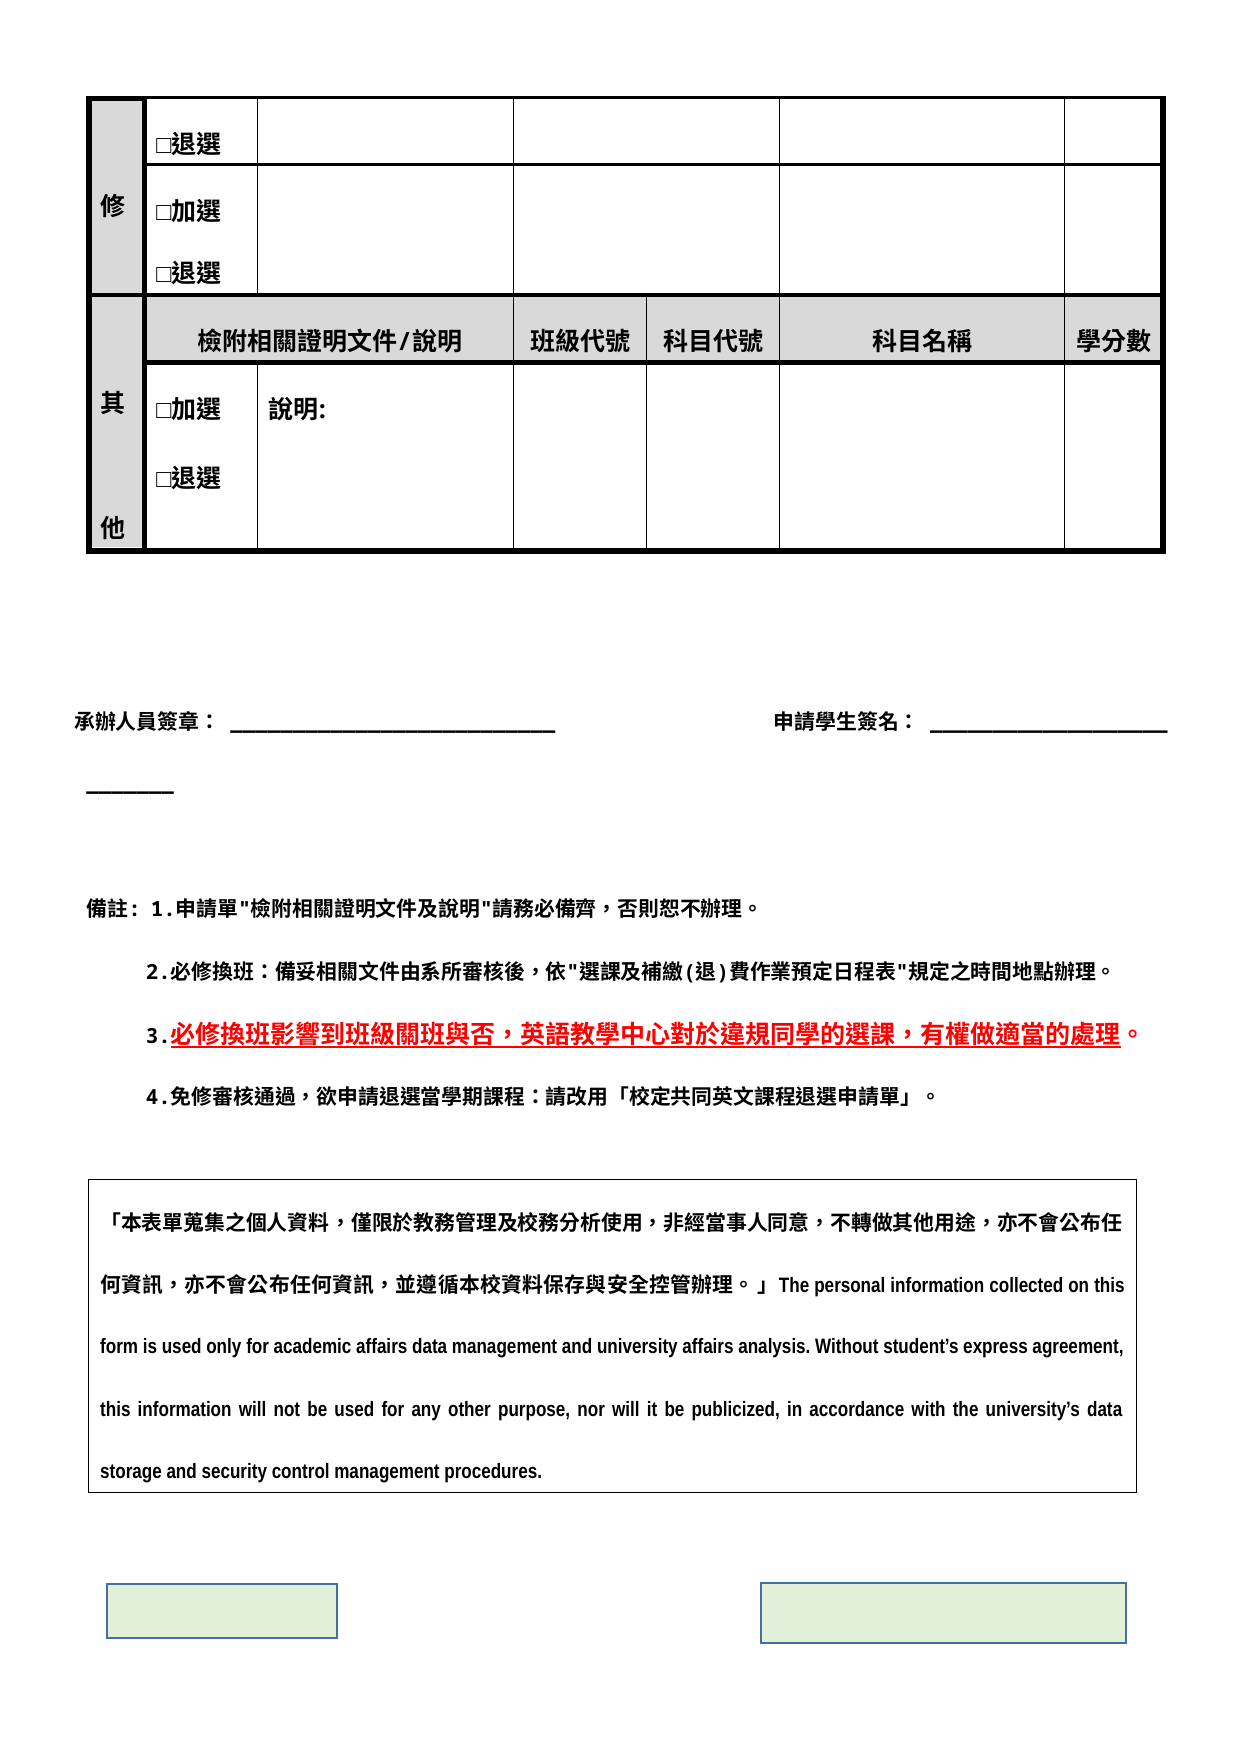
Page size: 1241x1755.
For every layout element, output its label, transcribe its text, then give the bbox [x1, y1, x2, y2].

table_cell 修 [92, 101, 142, 293]
text 4.免修審核通過，欲申請退選當學期課程：請改用「校定共同英文課程退選申請單」。 [89, 1054, 1169, 1116]
table_cell □加選 □退選 [147, 166, 257, 293]
table_cell [780, 365, 1064, 547]
table_cell 檢附相關證明文件/說明 [147, 297, 513, 360]
text 備註: 1.申請單"檢附相關證明文件及說明"請務必備齊，否則恕不辦理。 [74, 866, 1169, 929]
text 承辦人員簽章： __________________________ 申請學生簽名： __________________________ [74, 679, 1169, 804]
table_cell [1065, 99, 1160, 163]
table_cell 學分數 [1065, 297, 1160, 360]
table_cell [514, 166, 779, 293]
table_cell □退選 [147, 99, 257, 163]
table_cell [780, 166, 1064, 293]
table_cell 科目名稱 [780, 297, 1064, 360]
table_cell □加選 [147, 365, 257, 429]
table_cell [258, 99, 513, 163]
text 3.必修換班影響到班級關班與否，英語教學中心對於違規同學的選課，有權做適當的處理。 [89, 991, 1169, 1054]
table_cell □退選 [147, 429, 257, 547]
table_cell [647, 365, 779, 547]
table_cell [258, 166, 513, 293]
table_cell 其 他 [92, 297, 142, 547]
table_cell [514, 99, 779, 163]
table_cell [514, 365, 646, 547]
table_cell [1065, 166, 1160, 293]
table_cell [780, 99, 1064, 163]
table_cell 科目代號 [647, 297, 779, 360]
table_cell 說明: [258, 365, 513, 547]
table_header 「本表單蒐集之個人資料，僅限於教務管理及校務分析使用，非經當事人同意，不轉做其他用途，亦不會公布任何資訊，亦不會公布任何資訊，並遵循本校資料保存與安全控管辦理。」The personal information collected on this form is used only for academic affairs data management and university affairs analysis. Without student’s express agreement, this information will not be used for any other purpose, nor will it be publicized, in accordance with the university’s data storage and security control management procedures. [89, 1180, 1136, 1492]
table_cell 班級代號 [514, 297, 646, 360]
table_cell [1065, 365, 1160, 547]
text 2.必修換班：備妥相關文件由系所審核後，依"選課及補繳(退)費作業預定日程表"規定之時間地點辦理。 [89, 929, 1169, 991]
